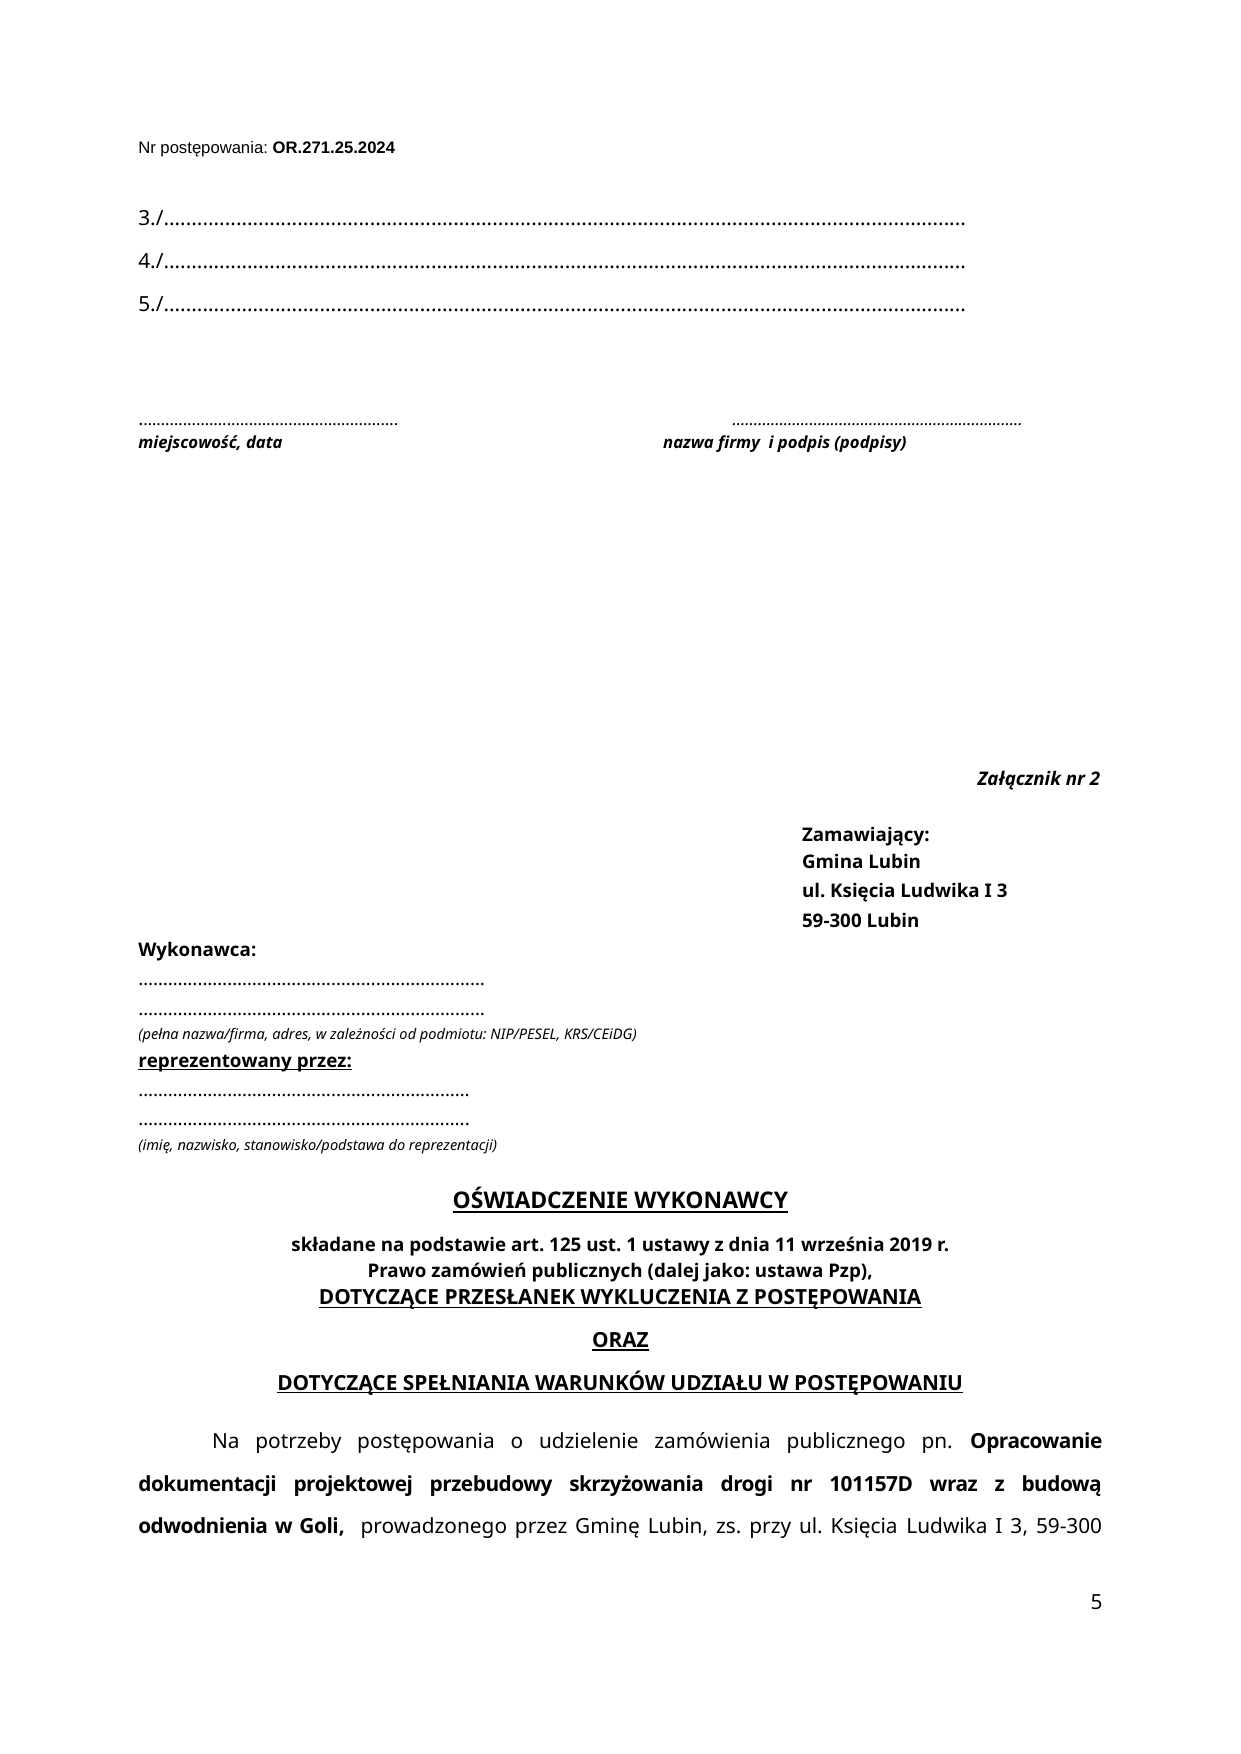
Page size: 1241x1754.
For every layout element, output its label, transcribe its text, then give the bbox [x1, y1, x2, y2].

text 3./................................................................................................................................................ [138, 203, 1102, 232]
text miejscowość, data nazwa firmy i podpis (podpisy) [138, 431, 1102, 453]
text Gmina Lubin [138, 848, 1102, 874]
text Załącznik nr 2 [138, 765, 1102, 791]
text Na potrzeby postępowania o udzielenie zamówienia publicznego pn. Opracowanie dokumentacji projektowej przebudowy skrzyżowania drogi nr 101157D wraz z budową odwodnienia w Goli, prowadzonego przez Gminę Lubin, zs. przy ul. Księcia Ludwika I 3, 59-300 [138, 1426, 1102, 1540]
text .………………...………….….………….……. …………………..……………………………………… [138, 405, 1102, 431]
text Prawo zamówień publicznych (dalej jako: ustawa Pzp), [138, 1257, 1102, 1282]
text 4./................................................................................................................................................ [138, 246, 1102, 274]
text (imię, nazwisko, stanowisko/podstawa do reprezentacji) [138, 1135, 1102, 1155]
text DOTYCZĄCE SPEŁNIANIA WARUNKÓW UDZIAŁU W POSTĘPOWANIU [138, 1368, 1102, 1396]
text (pełna nazwa/firma, adres, w zależności od podmiotu: NIP/PESEL, KRS/CEiDG) [138, 1024, 1096, 1044]
text Wykonawca: [138, 936, 1102, 962]
text ……………………………………...………...….……… [138, 966, 1102, 991]
text ORAZ [138, 1325, 1102, 1353]
text OŚWIADCZENIE WYKONAWCY [138, 1184, 1102, 1216]
text …………………………………...…….……………… [138, 1076, 1084, 1102]
text DOTYCZĄCE PRZESŁANEK WYKLUCZENIA Z POSTĘPOWANIA [138, 1282, 1102, 1311]
text …………………………………………………..…….. [138, 1106, 1084, 1131]
text ……………………………………...………...….……… [138, 995, 1102, 1020]
text 5./................................................................................................................................................ [138, 289, 1102, 317]
text ul. Księcia Ludwika I 3 [138, 878, 1102, 903]
text Zamawiający: [741, 791, 1102, 848]
text 59-300 Lubin [138, 907, 1102, 933]
text składane na podstawie art. 125 ust. 1 ustawy z dnia 11 września 2019 r. [138, 1231, 1102, 1257]
text reprezentowany przez: [138, 1047, 1102, 1072]
